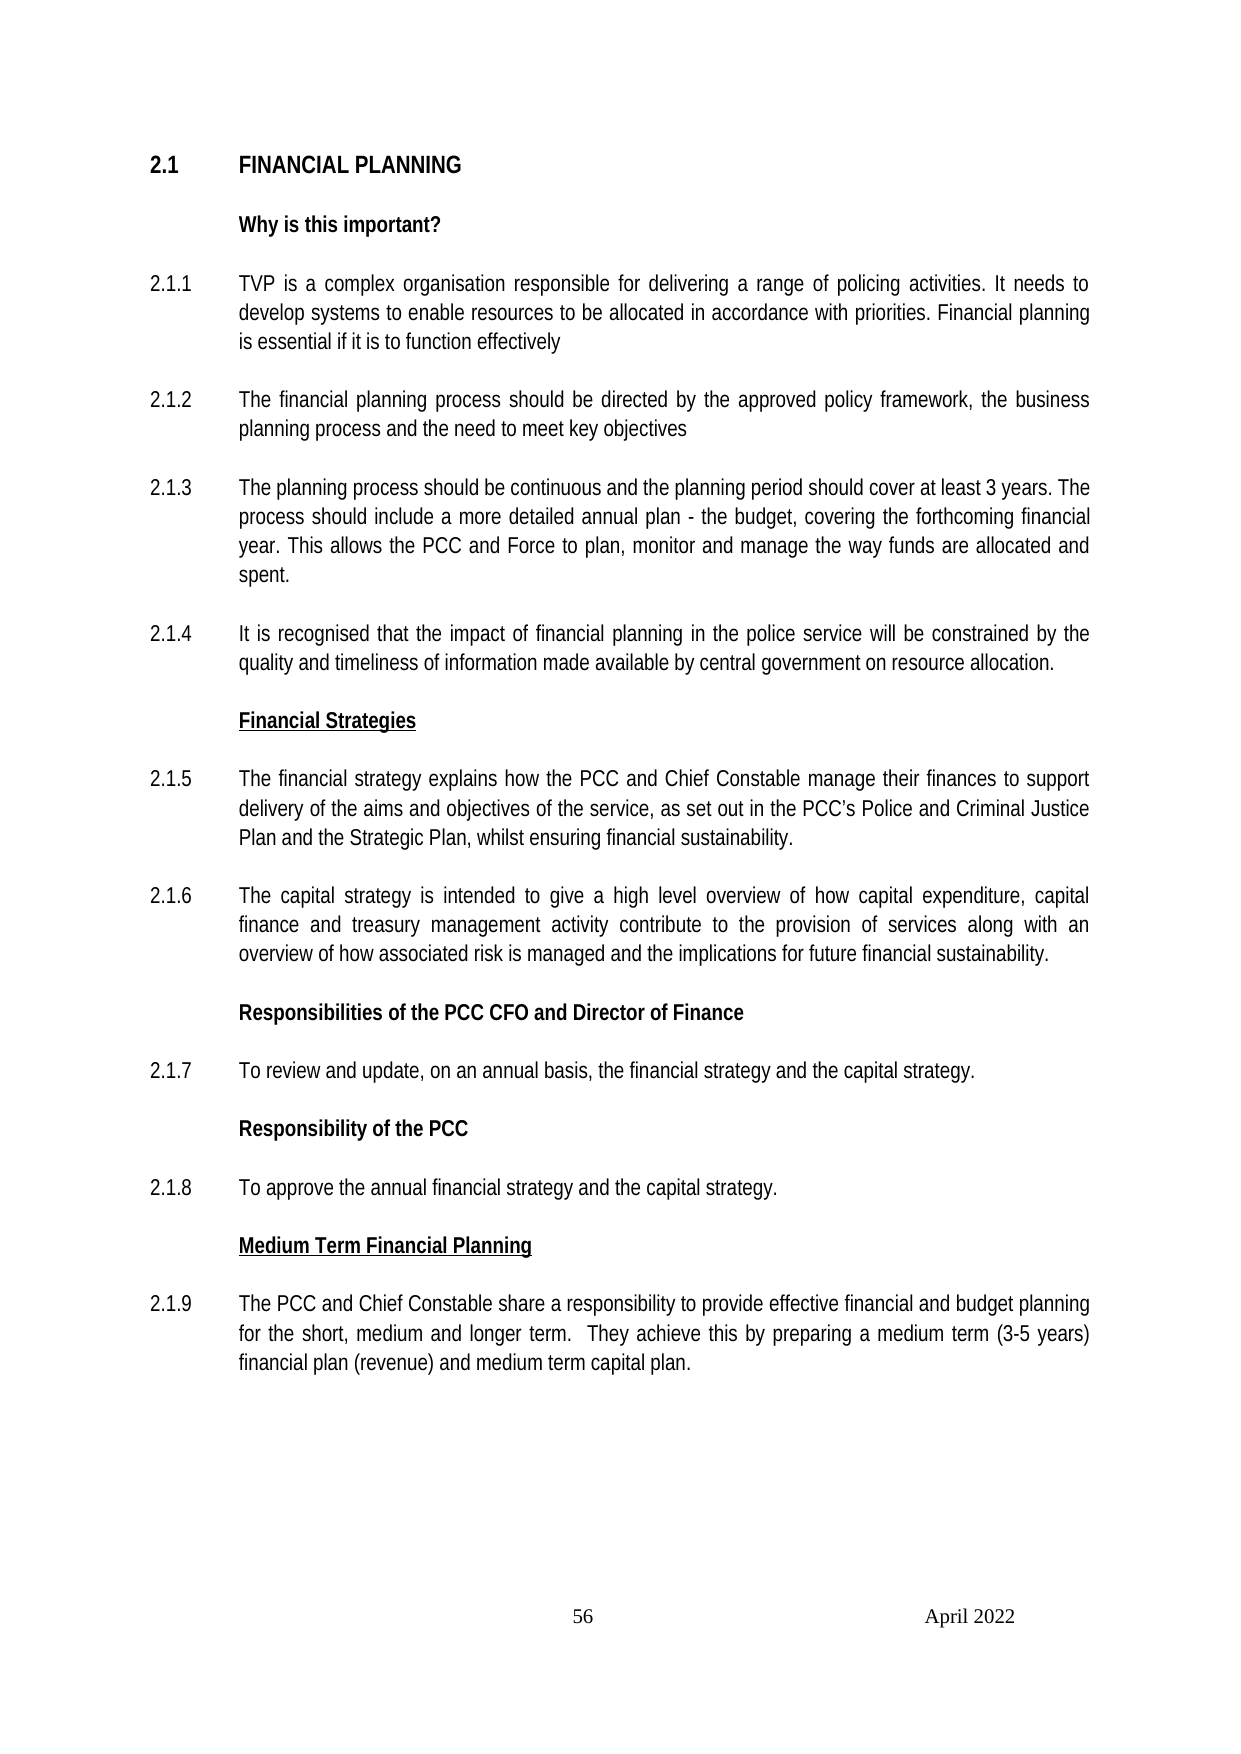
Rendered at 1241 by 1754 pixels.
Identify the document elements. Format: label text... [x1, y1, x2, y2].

text Why is this important? [150, 208, 1090, 237]
text 2.1 FINANCIAL PLANNING [150, 150, 1090, 179]
list It is recognised that the impact of financial planning in the police service will be constrained by the quality and timeliness of information made available by central government on resource allocation. [150, 617, 1090, 675]
text Financial Strategies [150, 704, 1090, 733]
list To approve the annual financial strategy and the capital strategy. [150, 1171, 1090, 1200]
list The planning process should be continuous and the planning period should cover at least 3 years. The process should include a more detailed annual plan - the budget, covering the forthcoming financial year. This allows the PCC and Force to plan, monitor and manage the way funds are allocated and spent. [150, 471, 1090, 587]
list The financial strategy explains how the PCC and Chief Constable manage their finances to support delivery of the aims and objectives of the service, as set out in the PCC’s Police and Criminal Justice Plan and the Strategic Plan, whilst ensuring financial sustainability. [150, 762, 1090, 850]
list The PCC and Chief Constable share a responsibility to provide effective financial and budget planning for the short, medium and longer term. They achieve this by preparing a medium term (3-5 years) financial plan (revenue) and medium term capital plan. [150, 1287, 1090, 1375]
text Responsibilities of the PCC CFO and Director of Finance [150, 996, 1090, 1025]
list To review and update, on an annual basis, the financial strategy and the capital strategy. [150, 1054, 1090, 1083]
text Medium Term Financial Planning [150, 1229, 1090, 1258]
list TVP is a complex organisation responsible for delivering a range of policing activities. It needs to develop systems to enable resources to be allocated in accordance with priorities. Financial planning is essential if it is to function effectively [150, 267, 1090, 354]
list The financial planning process should be directed by the approved policy framework, the business planning process and the need to meet key objectives [150, 383, 1090, 442]
text Responsibility of the PCC [150, 1112, 1090, 1142]
list The capital strategy is intended to give a high level overview of how capital expenditure, capital finance and treasury management activity contribute to the provision of services along with an overview of how associated risk is managed and the implications for future financial sustainability. [150, 879, 1090, 967]
